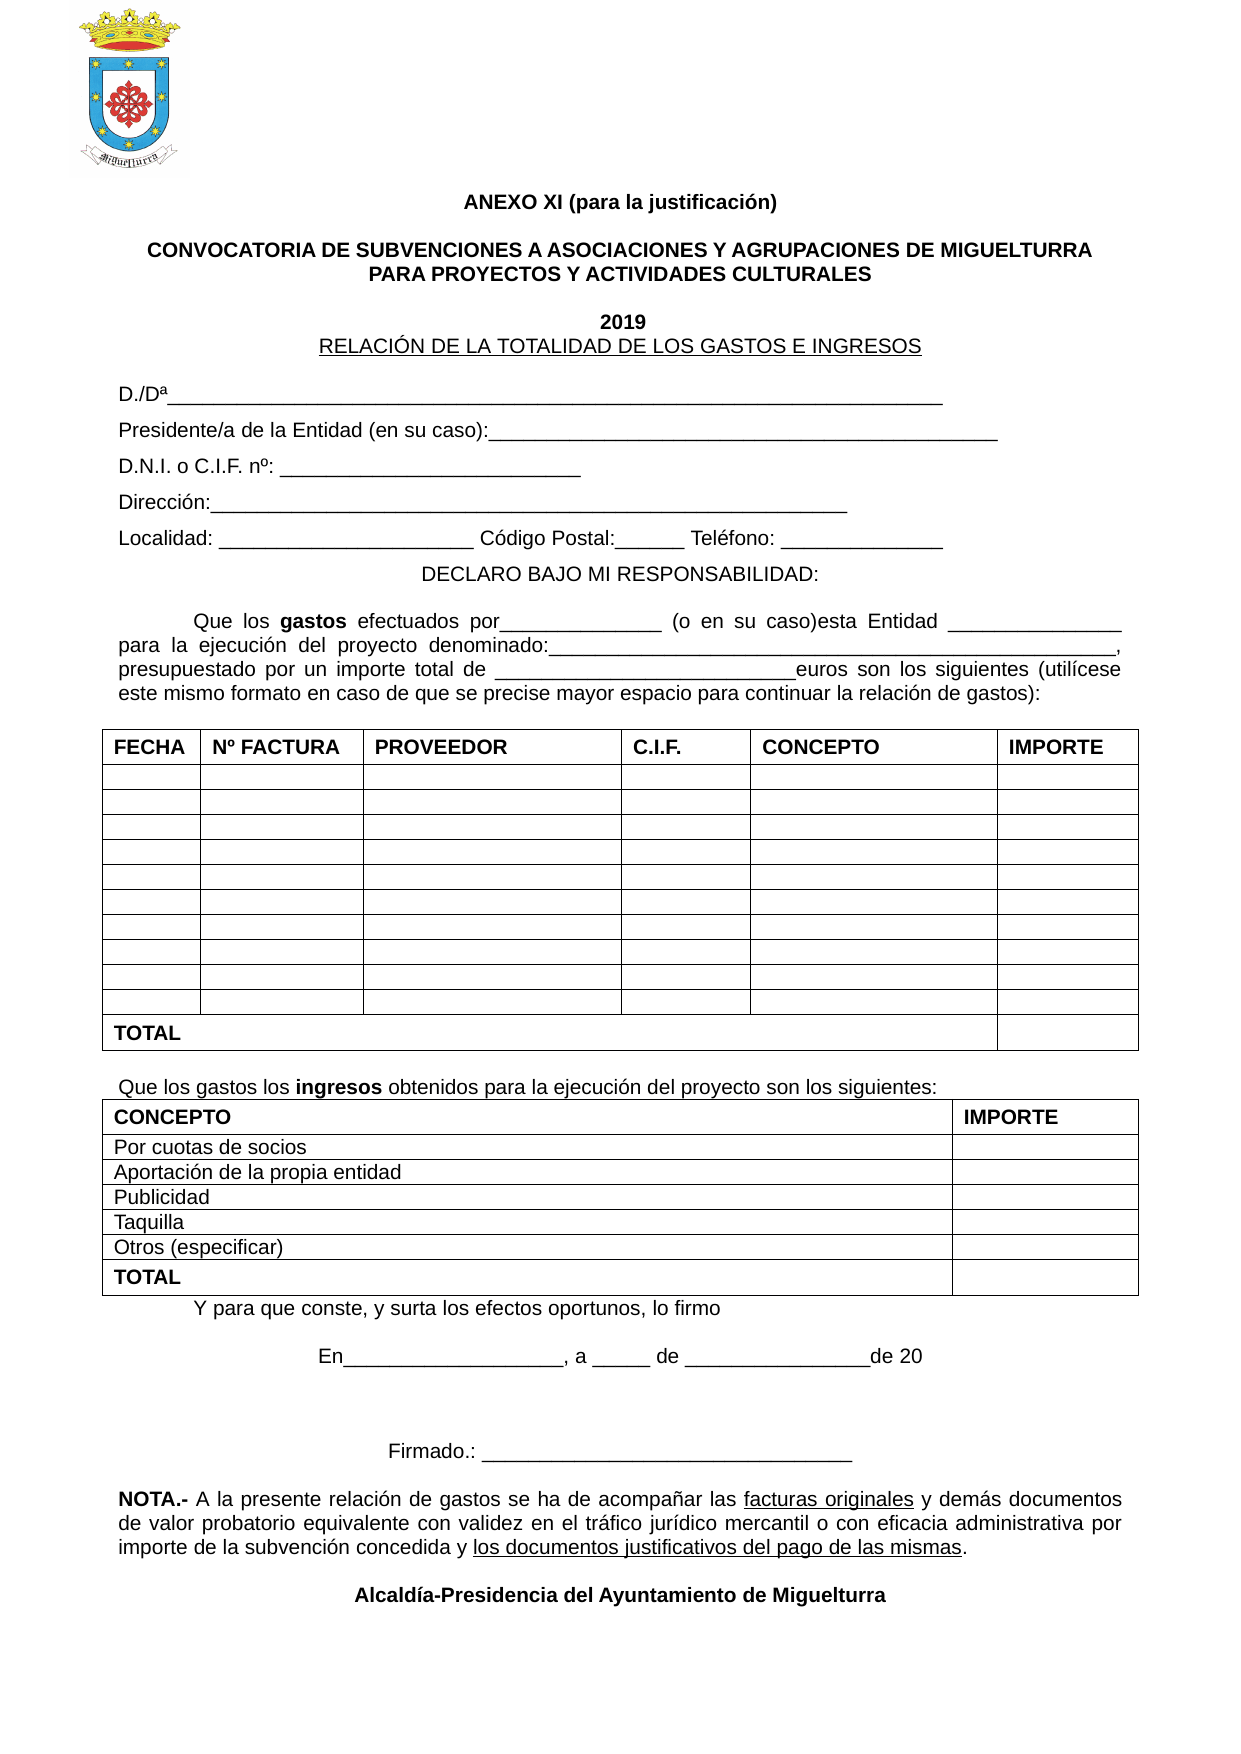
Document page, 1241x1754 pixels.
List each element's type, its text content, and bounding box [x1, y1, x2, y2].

table_cell [364, 915, 621, 939]
table_cell [953, 1210, 1138, 1233]
table_cell [998, 915, 1138, 939]
text Y para que conste, y surta los efectos oportunos, lo firmo [118, 1296, 1122, 1319]
table_cell [751, 840, 997, 864]
table_cell [751, 865, 997, 889]
text Que los gastos efectuados por______________ (o en su caso)esta Entidad _______________ para la ejecución del proyecto denominado:_________________________________________________, presupuestado por un importe total de __________________________euros son los siguientes (utilícese este mismo formato en caso de que se precise mayor espacio para continuar la relación de gastos): [118, 609, 1122, 705]
text D./Dª___________________________________________________________________ [118, 382, 1122, 406]
text Que los gastos los ingresos obtenidos para la ejecución del proyecto son los siguientes: [118, 1075, 1122, 1099]
table_cell [998, 790, 1138, 814]
table_cell [998, 815, 1138, 839]
table_cell [751, 990, 997, 1014]
table_cell [998, 990, 1138, 1014]
text Alcaldía-Presidencia del Ayuntamiento de Miguelturra [118, 1583, 1122, 1607]
table_cell [622, 965, 750, 989]
table_cell [751, 890, 997, 914]
table_cell [622, 890, 750, 914]
table_cell [751, 915, 997, 939]
table_cell [998, 940, 1138, 964]
table_cell [364, 965, 621, 989]
table_cell [953, 1135, 1138, 1158]
table_cell [201, 890, 363, 914]
table_cell [622, 765, 750, 789]
table_cell [364, 890, 621, 914]
table_cell [201, 840, 363, 864]
table_header PROVEEDOR [364, 730, 621, 764]
table_cell [953, 1160, 1138, 1183]
table_cell [103, 815, 200, 839]
text DECLARO BAJO MI RESPONSABILIDAD: [118, 561, 1122, 585]
table_cell [998, 965, 1138, 989]
table_header CONCEPTO [103, 1100, 952, 1133]
table_cell [998, 840, 1138, 864]
table_cell [998, 890, 1138, 914]
text D.N.I. o C.I.F. nº: __________________________ [118, 453, 1122, 477]
table_cell [103, 840, 200, 864]
text Dirección:_______________________________________________________ [118, 489, 1122, 513]
text NOTA.- A la presente relación de gastos se ha de acompañar las facturas originales y demás documentos de valor probatorio equivalente con validez en el tráfico jurídico mercantil o con eficacia administrativa por importe de la subvención concedida y los documentos justificativos del pago de las mismas. [118, 1487, 1122, 1559]
table_cell [751, 765, 997, 789]
table_cell [201, 815, 363, 839]
text RELACIÓN DE LA TOTALIDAD DE LOS GASTOS E INGRESOS [118, 334, 1122, 358]
table_cell [998, 765, 1138, 789]
table_cell [364, 815, 621, 839]
table_cell [103, 915, 200, 939]
table_cell [953, 1235, 1138, 1258]
table_cell Aportación de la propia entidad [103, 1160, 952, 1183]
table_cell [364, 840, 621, 864]
table_cell Publicidad [103, 1185, 952, 1208]
table_cell [953, 1185, 1138, 1208]
table_cell [953, 1260, 1138, 1294]
table_cell [751, 965, 997, 989]
table_cell [201, 915, 363, 939]
table_cell [364, 990, 621, 1014]
table_cell [364, 790, 621, 814]
table_cell Otros (especificar) [103, 1235, 952, 1258]
table_header CONCEPTO [751, 730, 997, 764]
text CONVOCATORIA DE SUBVENCIONES A ASOCIACIONES Y AGRUPACIONES DE MIGUELTURRA PARA PROYECTOS Y ACTIVIDADES CULTURALES [118, 238, 1122, 286]
table_cell [622, 815, 750, 839]
text Firmado.: ________________________________ [118, 1439, 1122, 1463]
table_cell [622, 840, 750, 864]
table_cell [201, 790, 363, 814]
table_cell [103, 940, 200, 964]
table_header IMPORTE [953, 1100, 1138, 1133]
table_cell [751, 940, 997, 964]
text ANEXO XI (para la justificación) [118, 190, 1122, 214]
table_cell [364, 865, 621, 889]
table_cell [622, 990, 750, 1014]
table_cell [622, 790, 750, 814]
table_cell [622, 865, 750, 889]
table_cell TOTAL [103, 1260, 952, 1294]
table_cell [201, 965, 363, 989]
table_cell [103, 965, 200, 989]
text 2019 [118, 310, 1122, 334]
text En___________________, a _____ de ________________de 20 [118, 1343, 1122, 1367]
table_cell [751, 815, 997, 839]
text Presidente/a de la Entidad (en su caso):____________________________________________ [118, 418, 1122, 442]
table_cell [103, 765, 200, 789]
table_cell [201, 765, 363, 789]
table_cell [751, 790, 997, 814]
table_cell [103, 865, 200, 889]
table_cell [201, 940, 363, 964]
table_cell [622, 915, 750, 939]
table_cell [998, 865, 1138, 889]
table_cell TOTAL [103, 1015, 997, 1050]
table_cell [103, 790, 200, 814]
picture [68, 0, 191, 178]
table_header C.I.F. [622, 730, 750, 764]
table_cell [201, 990, 363, 1014]
table_header Nº FACTURA [201, 730, 363, 764]
table_header FECHA [103, 730, 200, 764]
table_cell [103, 990, 200, 1014]
table_cell [201, 865, 363, 889]
table_cell [364, 765, 621, 789]
table_cell [103, 890, 200, 914]
table_header IMPORTE [998, 730, 1138, 764]
table_cell Por cuotas de socios [103, 1135, 952, 1158]
table_cell [364, 940, 621, 964]
text Localidad: ______________________ Código Postal:______ Teléfono: ______________ [118, 525, 1122, 549]
table_cell [622, 940, 750, 964]
table_cell [998, 1015, 1138, 1050]
table_cell Taquilla [103, 1210, 952, 1233]
